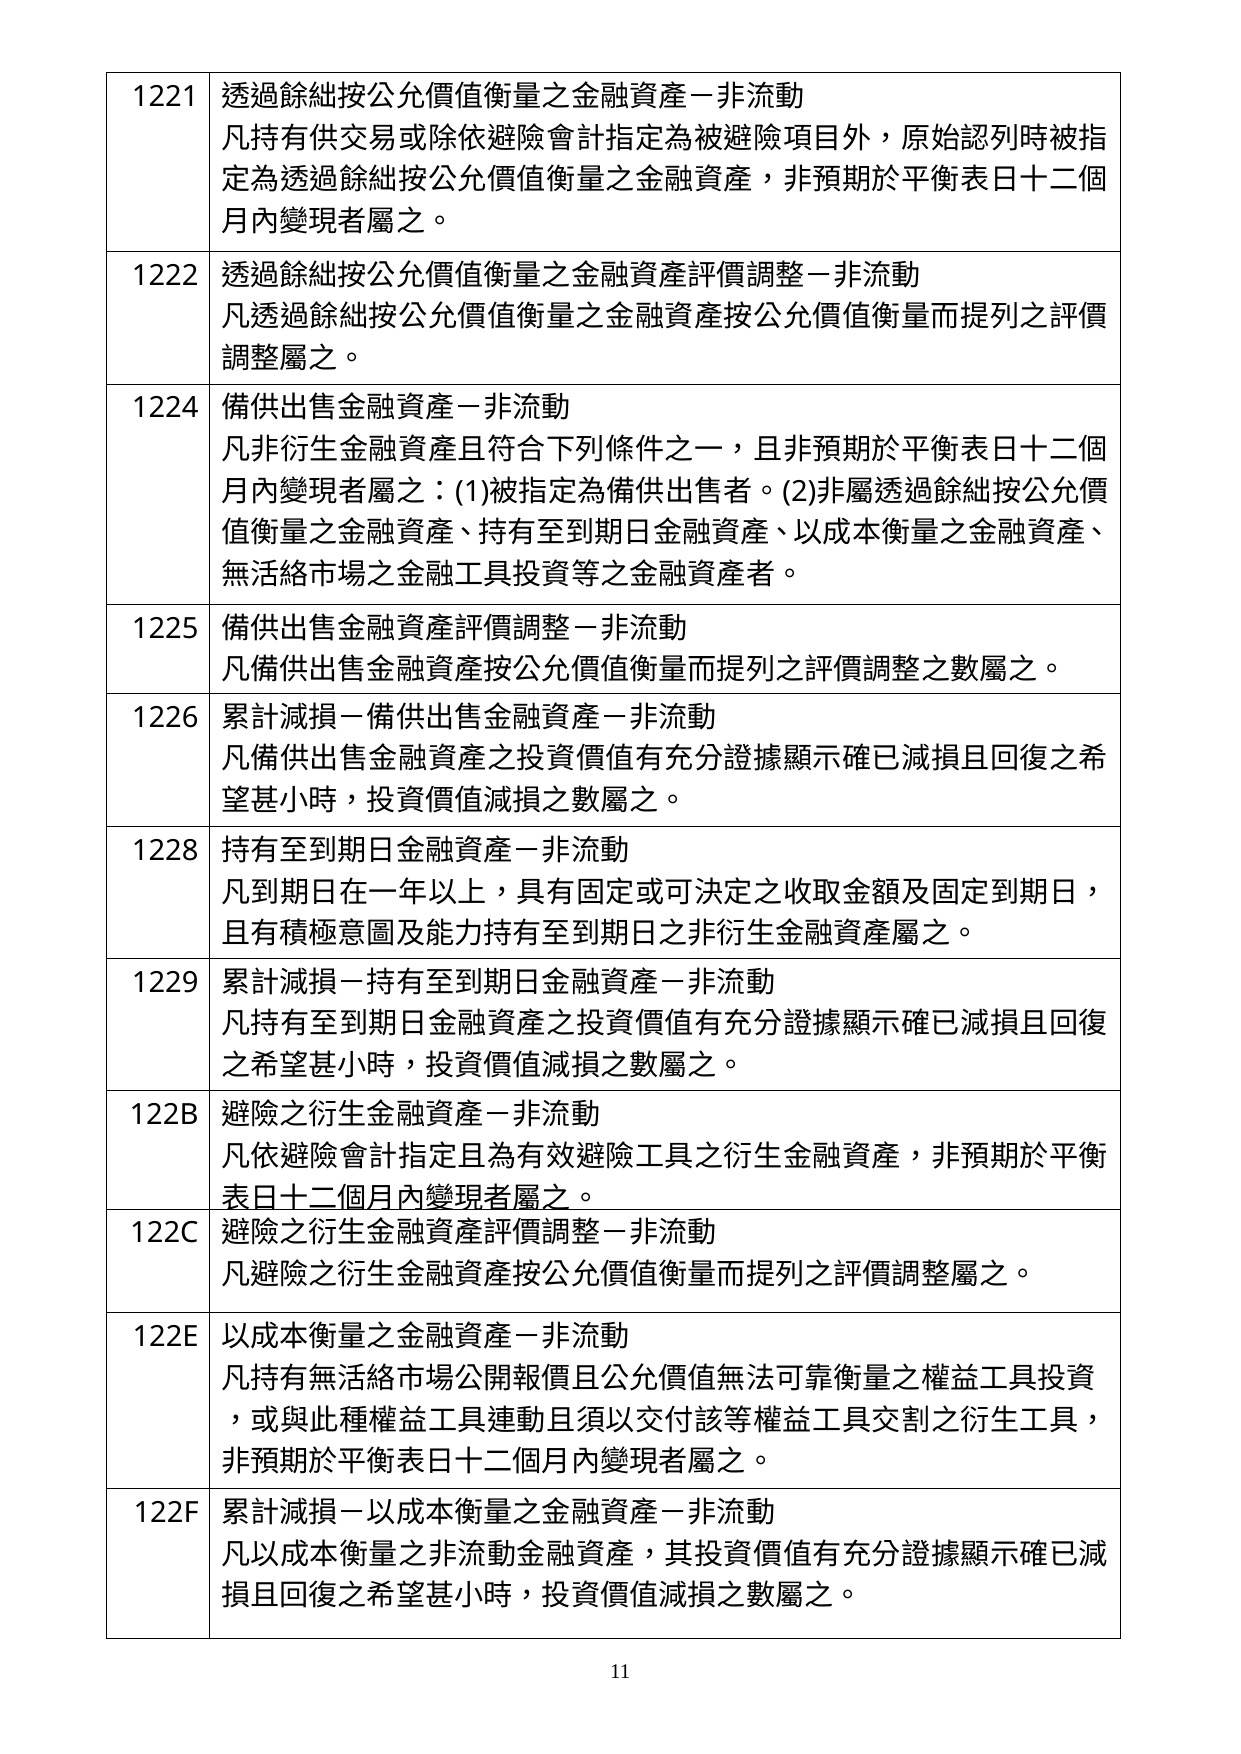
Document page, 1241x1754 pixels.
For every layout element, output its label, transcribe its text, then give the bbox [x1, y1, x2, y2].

table_cell 累計減損－持有至到期日金融資產－非流動 凡持有至到期日金融資產之投資價值有充分證據顯示確已減損且回復之希望甚小時，投資價值減損之數屬之。 [210, 959, 1120, 1090]
table_cell 備供出售金融資產－非流動 凡非衍生金融資產且符合下列條件之一，且非預期於平衡表日十二個月內變現者屬之：(1)被指定為備供出售者。(2)非屬透過餘絀按公允價值衡量之金融資產、持有至到期日金融資產、以成本衡量之金融資產、無活絡市場之金融工具投資等之金融資產者。 [210, 385, 1120, 604]
table_cell 累計減損－以成本衡量之金融資產－非流動 凡以成本衡量之非流動金融資產，其投資價值有充分證據顯示確已減損且回復之希望甚小時，投資價值減損之數屬之。 [210, 1489, 1120, 1637]
table_cell 1222 [107, 252, 209, 383]
table_cell 1226 [107, 694, 209, 826]
table_cell 1228 [107, 827, 209, 958]
table_cell 避險之衍生金融資產－非流動 凡依避險會計指定且為有效避險工具之衍生金融資產，非預期於平衡表日十二個月內變現者屬之。 [210, 1091, 1120, 1208]
table_cell 透過餘絀按公允價值衡量之金融資產－非流動 凡持有供交易或除依避險會計指定為被避險項目外，原始認列時被指定為透過餘絀按公允價值衡量之金融資產，非預期於平衡表日十二個月內變現者屬之。 [210, 73, 1120, 251]
table_cell 持有至到期日金融資產－非流動 凡到期日在一年以上，具有固定或可決定之收取金額及固定到期日，且有積極意圖及能力持有至到期日之非衍生金融資產屬之。 [210, 827, 1120, 958]
table_cell 累計減損－備供出售金融資產－非流動 凡備供出售金融資產之投資價值有充分證據顯示確已減損且回復之希望甚小時，投資價值減損之數屬之。 [210, 694, 1120, 826]
table_cell 備供出售金融資產評價調整－非流動 凡備供出售金融資產按公允價值衡量而提列之評價調整之數屬之。 [210, 605, 1120, 693]
table_cell 122C [107, 1210, 209, 1312]
table_cell 122B [107, 1091, 209, 1208]
table_cell 122F [107, 1489, 209, 1637]
table_cell 1225 [107, 605, 209, 693]
table_cell 1229 [107, 959, 209, 1090]
table_cell 避險之衍生金融資產評價調整－非流動 凡避險之衍生金融資產按公允價值衡量而提列之評價調整屬之。 [210, 1210, 1120, 1312]
table_cell 透過餘絀按公允價值衡量之金融資產評價調整－非流動 凡透過餘絀按公允價值衡量之金融資產按公允價值衡量而提列之評價調整屬之。 [210, 252, 1120, 383]
table_cell 以成本衡量之金融資產－非流動 凡持有無活絡市場公開報價且公允價值無法可靠衡量之權益工具投資 ，或與此種權益工具連動且須以交付該等權益工具交割之衍生工具，非預期於平衡表日十二個月內變現者屬之。 [210, 1313, 1120, 1488]
table_cell 122E [107, 1313, 209, 1488]
table_cell 1224 [107, 385, 209, 604]
table_cell 1221 [107, 73, 209, 251]
